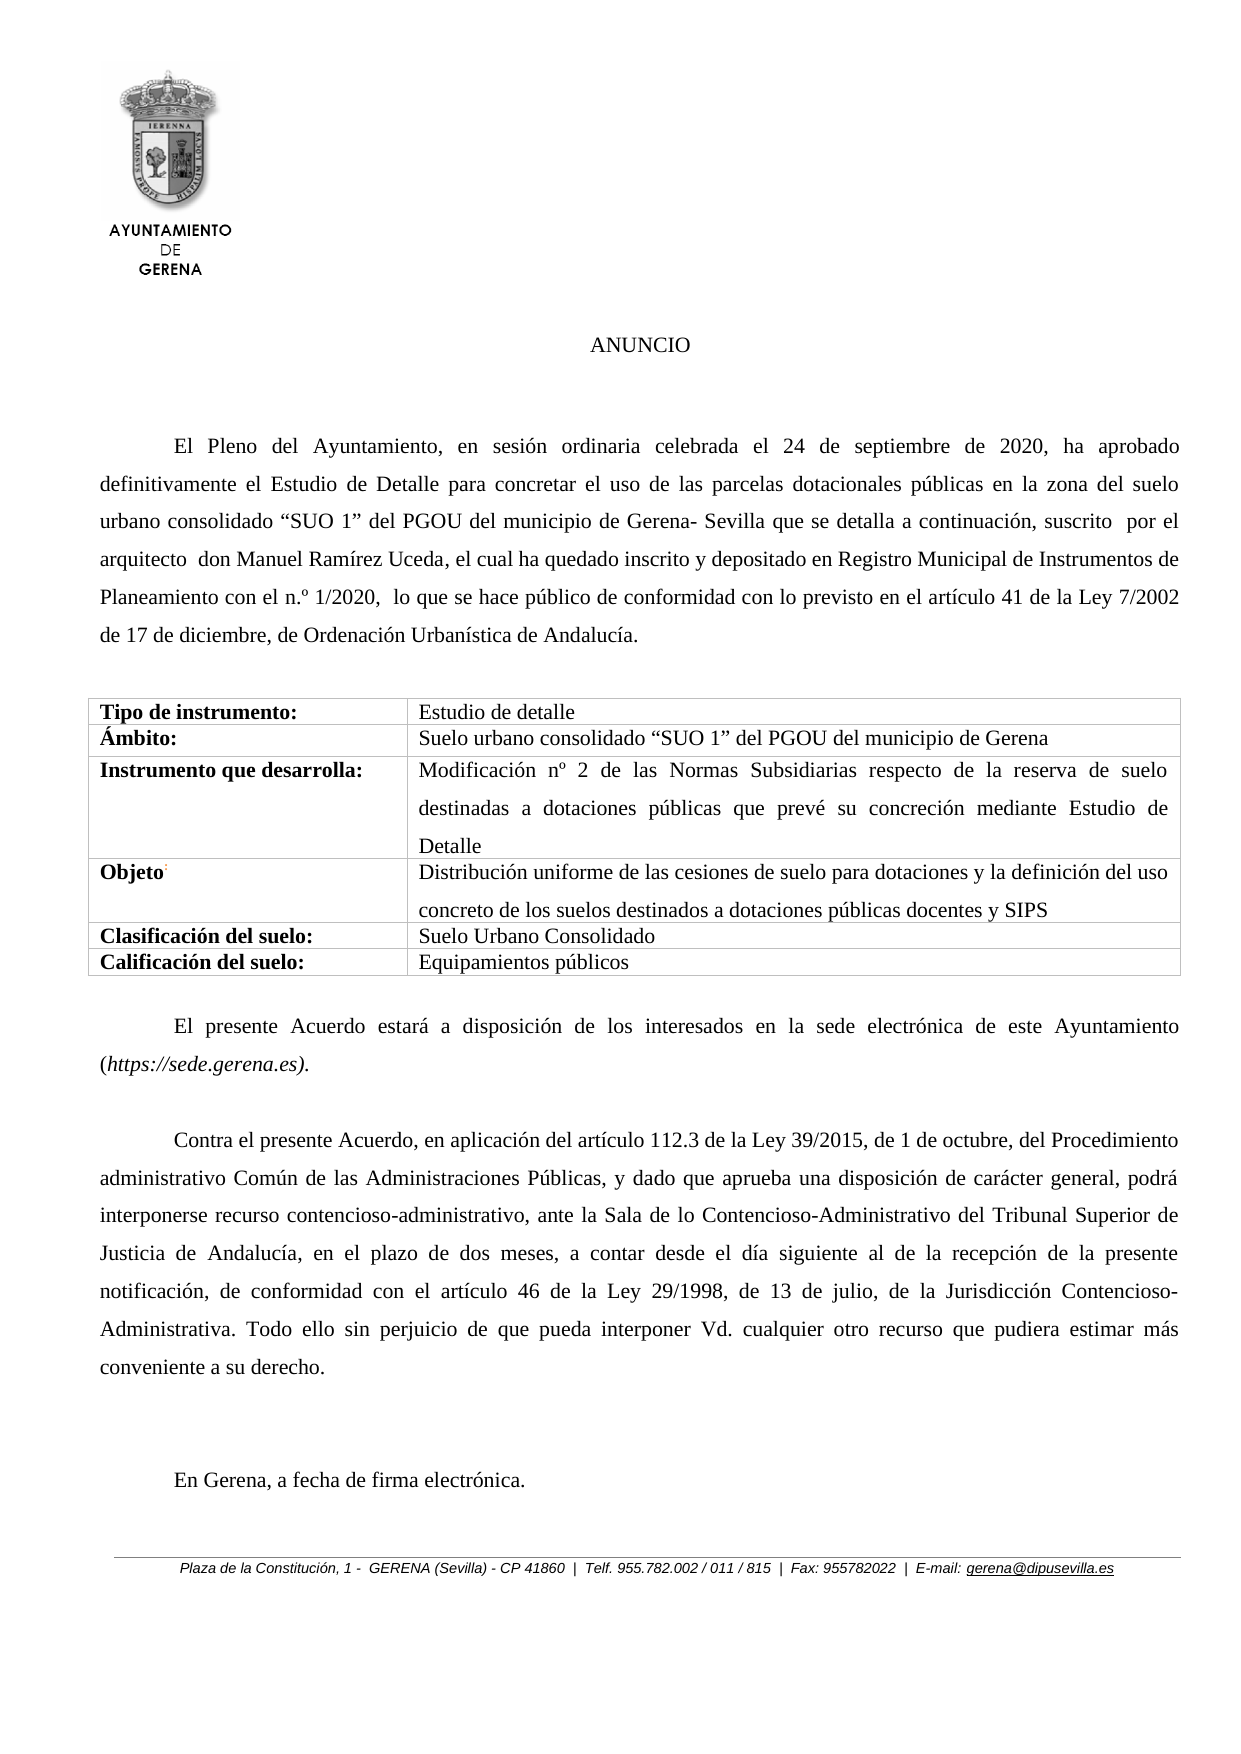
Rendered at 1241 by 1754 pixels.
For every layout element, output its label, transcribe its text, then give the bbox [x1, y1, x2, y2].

table_cell Equipamientos públicos [408, 949, 1180, 974]
text Contra el presente Acuerdo, en aplicación del artículo 112.3 de la Ley 39/2015, de 1 de octubre, del Procedimiento administrativo Común de las Administraciones Públicas, y dado que aprueba una disposición de carácter general, podrá interponerse recurso contencioso-administrativo, ante la Sala de lo Contencioso-Administrativo del Tribunal Superior de Justicia de Andalucía, en el plazo de dos meses, a contar desde el día siguiente al de la recepción de la presente notificación, de conformidad con el artículo 46 de la Ley 29/1998, de 13 de julio, de la Jurisdicción Contencioso-Administrativa. Todo ello sin perjuicio de que pueda interponer Vd. cualquier otro recurso que pudiera estimar más conveniente a su derecho. [99, 1127, 1180, 1379]
table_cell Objeto: [89, 859, 407, 922]
text El presente Acuerdo estará a disposición de los interesados en la sede electrónica de este Ayuntamiento (https://sede.gerena.es). [99, 1013, 1181, 1076]
table_cell Clasificación del suelo: [89, 923, 407, 948]
table_cell Suelo Urbano Consolidado [408, 923, 1180, 948]
table_cell Ámbito: [89, 725, 407, 756]
text ANUNCIO [99, 332, 1181, 357]
table_header Estudio de detalle [408, 699, 1180, 724]
text En Gerena, a fecha de firma electrónica. [99, 1467, 1181, 1492]
table_header Tipo de instrumento: [89, 699, 407, 724]
text El Pleno del Ayuntamiento, en sesión ordinaria celebrada el 24 de septiembre de 2020, ha aprobado definitivamente el Estudio de Detalle para concretar el uso de las parcelas dotacionales públicas en la zona del suelo urbano consolidado “SUO 1” del PGOU del municipio de Gerena- Sevilla que se detalla a continuación, suscrito por el arquitecto don Manuel Ramírez Uceda, el cual ha quedado inscrito y depositado en Registro Municipal de Instrumentos de Planeamiento con el n.º 1/2020, lo que se hace público de conformidad con lo previsto en el artículo 41 de la Ley 7/2002 de 17 de diciembre, de Ordenación Urbanística de Andalucía. [99, 433, 1181, 647]
table_cell Instrumento que desarrolla: [89, 757, 407, 858]
table_cell Calificación del suelo: [89, 949, 407, 974]
table_cell Suelo urbano consolidado “SUO 1” del PGOU del municipio de Gerena [408, 725, 1180, 756]
table_cell Distribución uniforme de las cesiones de suelo para dotaciones y la definición del uso concreto de los suelos destinados a dotaciones públicas docentes y SIPS [408, 859, 1180, 922]
table_cell Modificación nº 2 de las Normas Subsidiarias respecto de la reserva de suelo destinadas a dotaciones públicas que prevé su concreción mediante Estudio de Detalle [408, 757, 1180, 858]
